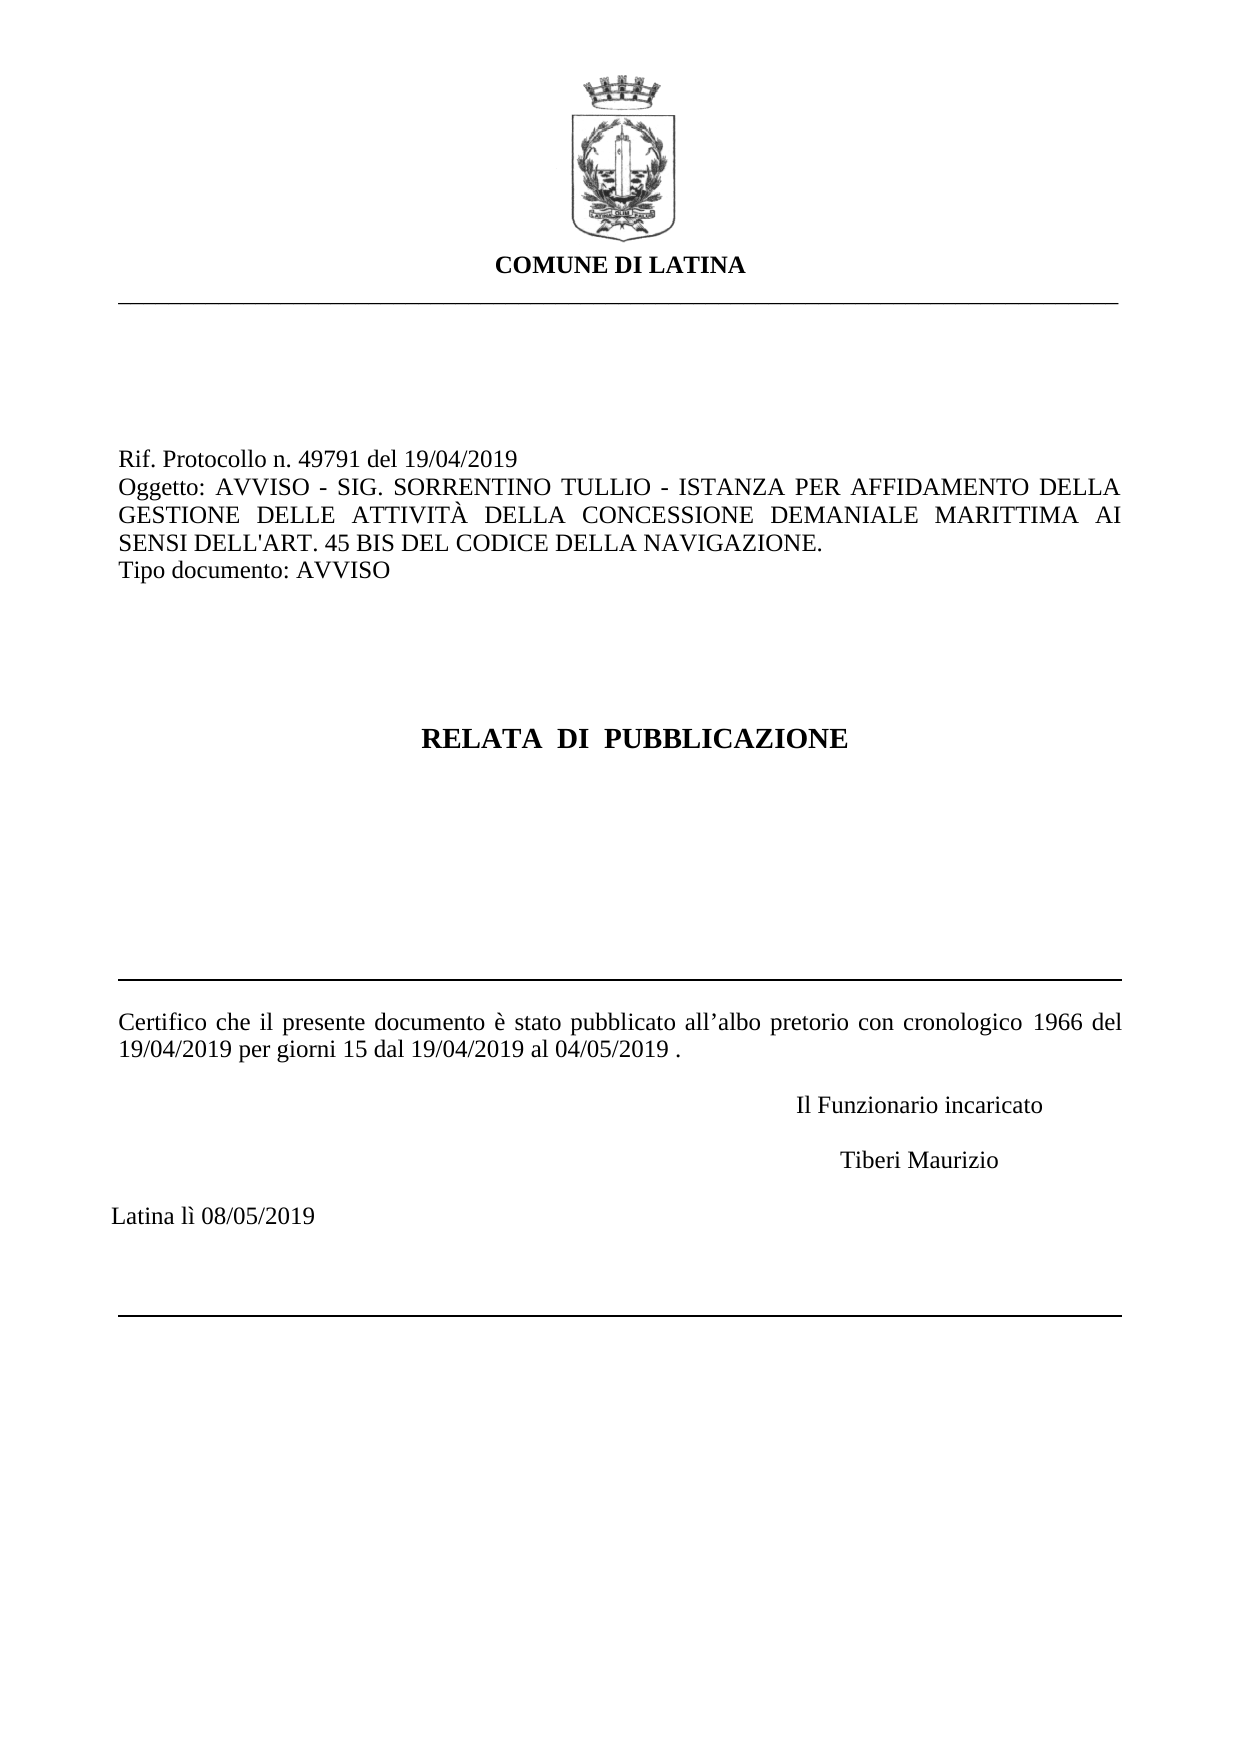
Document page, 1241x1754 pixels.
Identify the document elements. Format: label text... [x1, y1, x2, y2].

table_cell [709, 1202, 1129, 1229]
text Oggetto: AVVISO - SIG. SORRENTINO TULLIO - ISTANZA PER AFFIDAMENTO DELLA GESTIONE DELLE ATTIVITÀ DELLA CONCESSIONE DEMANIALE MARITTIMA AI SENSI DELL'ART. 45 BIS DEL CODICE DELLA NAVIGAZIONE. [118, 473, 1122, 556]
table_cell [709, 1119, 1129, 1146]
subtitle RELATA DI PUBBLICAZIONE [118, 723, 1122, 755]
table_cell [692, 1119, 709, 1146]
table_cell [591, 1119, 692, 1146]
table_cell [111, 1146, 591, 1174]
table_cell [692, 1146, 709, 1174]
table_cell [692, 1174, 709, 1202]
text Tipo documento: AVVISO [118, 556, 1122, 584]
table_header Il Funzionario incaricato [709, 1091, 1129, 1119]
table_cell [591, 1146, 692, 1174]
table_cell [111, 1174, 591, 1202]
text Rif. Protocollo n. 49791 del 19/04/2019 [118, 446, 1122, 473]
table_cell [591, 1202, 692, 1229]
table_cell [709, 1174, 1129, 1202]
table_header [591, 1091, 692, 1119]
table_header [692, 1091, 709, 1119]
table_cell Tiberi Maurizio [709, 1146, 1129, 1174]
table_cell [591, 1174, 692, 1202]
text Certifico che il presente documento è stato pubblicato all’albo pretorio con cronologico 1966 del 19/04/2019 per giorni 15 dal 19/04/2019 al 04/05/2019 . [118, 1008, 1122, 1063]
picture [556, 75, 685, 252]
table_cell Latina lì 08/05/2019 [111, 1202, 591, 1229]
table_cell [111, 1119, 591, 1146]
table_header [111, 1091, 591, 1119]
table_cell [692, 1202, 709, 1229]
